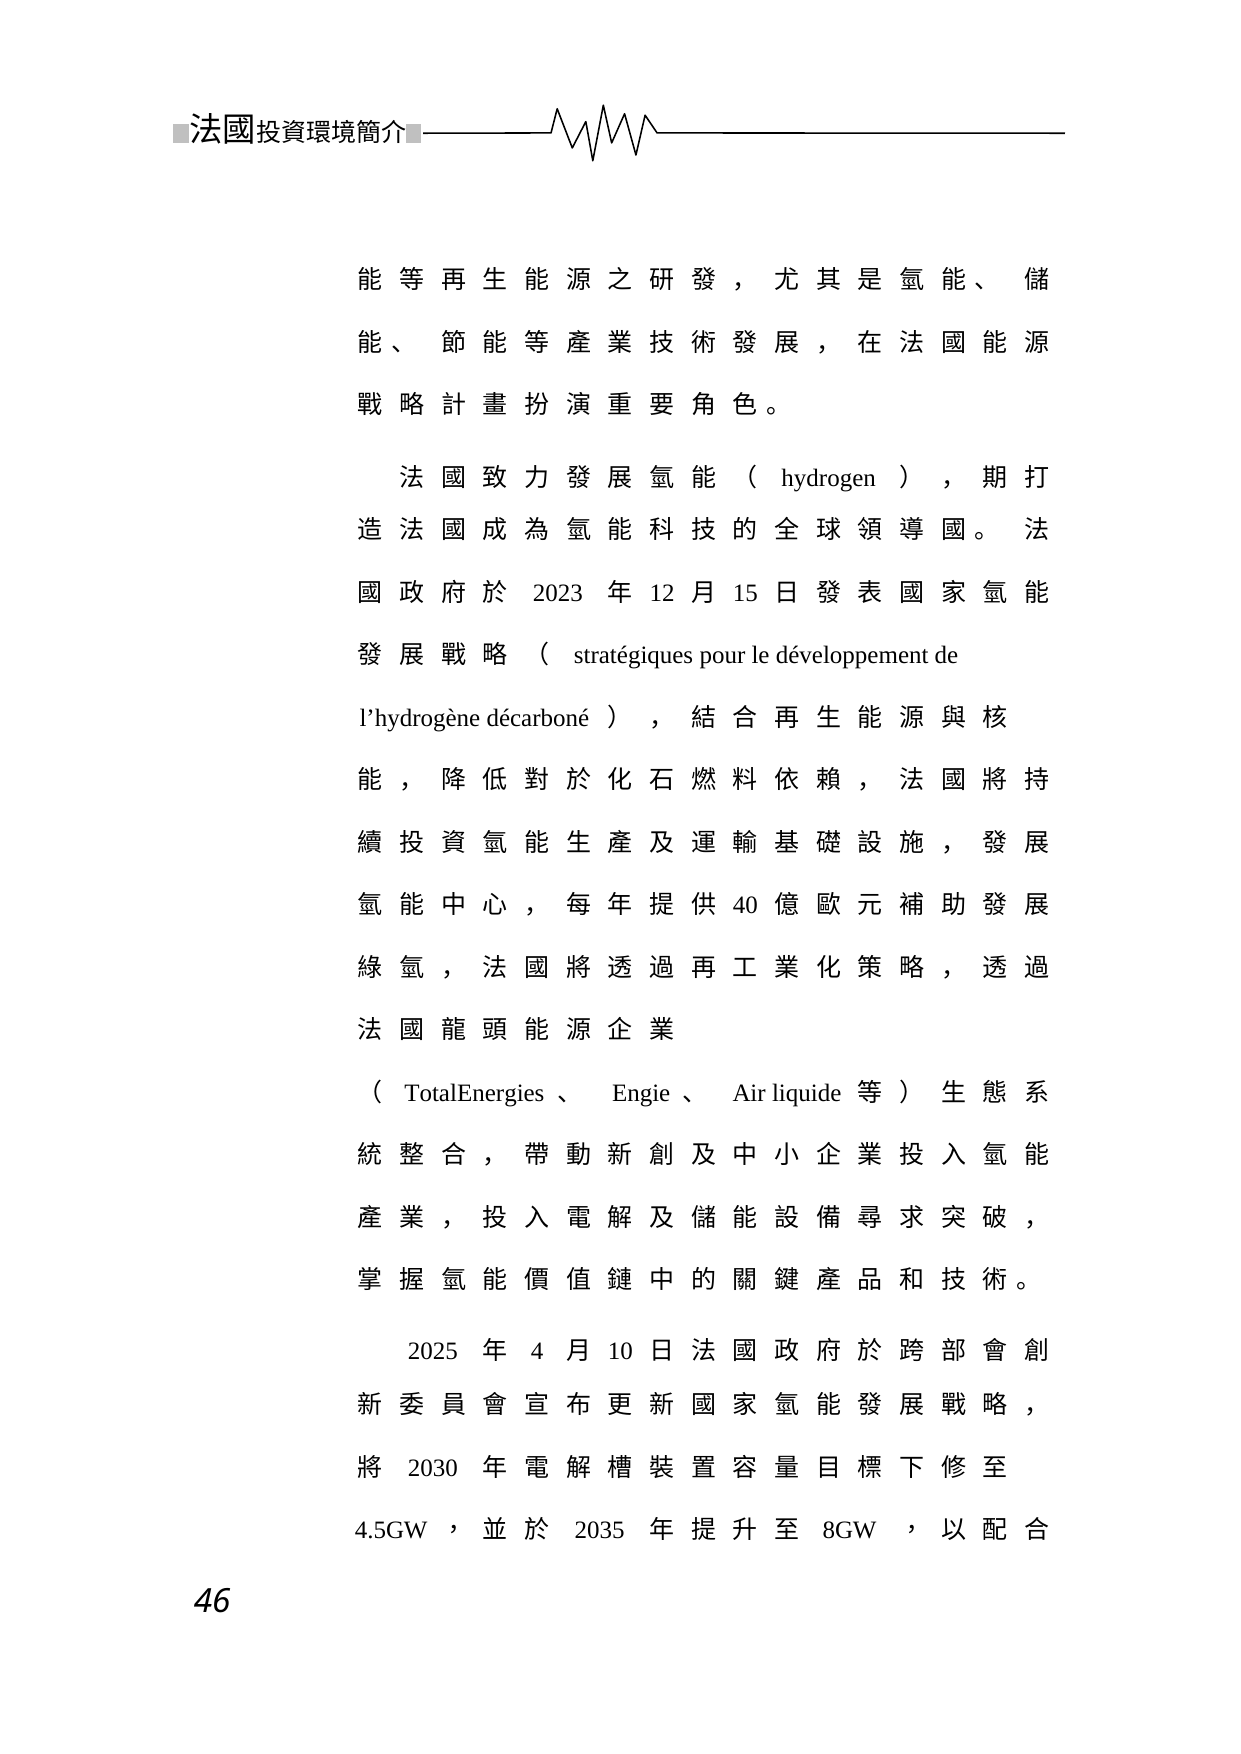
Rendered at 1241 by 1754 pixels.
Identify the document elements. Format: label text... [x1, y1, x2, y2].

text 2025年4月10日法國政府於跨部會創新委員會宣布更新國家氫能發展戰略，將2030年電解槽裝置容量目標下修至4.5GW，並於2035年提升至8GW，以配合 [330, 1299, 1058, 1549]
text 法國致力發展氫能（hydrogen），期打造法國成為氫能科技的全球領導國。法國政府於2023年12月15日發表國家氫能發展戰略（stratégiques pour le développement de l’hydrogène décarboné），結合再生能源與核能，降低對於化石燃料依賴，法國將持續投資氫能生產及運輸基礎設施，發展氫能中心，每年提供40億歐元補助發展綠氫，法國將透過再工業化策略，透過法國龍頭能源企業（TotalEnergies、Engie、Air liquide等）生態系統整合，帶動新創及中小企業投入氫能產業，投入電解及儲能設備尋求突破，掌握氫能價值鏈中的關鍵產品和技術。 [330, 424, 1058, 1299]
text 能等再生能源之研發，尤其是氫能、儲能、節能等產業技術發展，在法國能源戰略計畫扮演重要角色。 [330, 236, 1058, 424]
